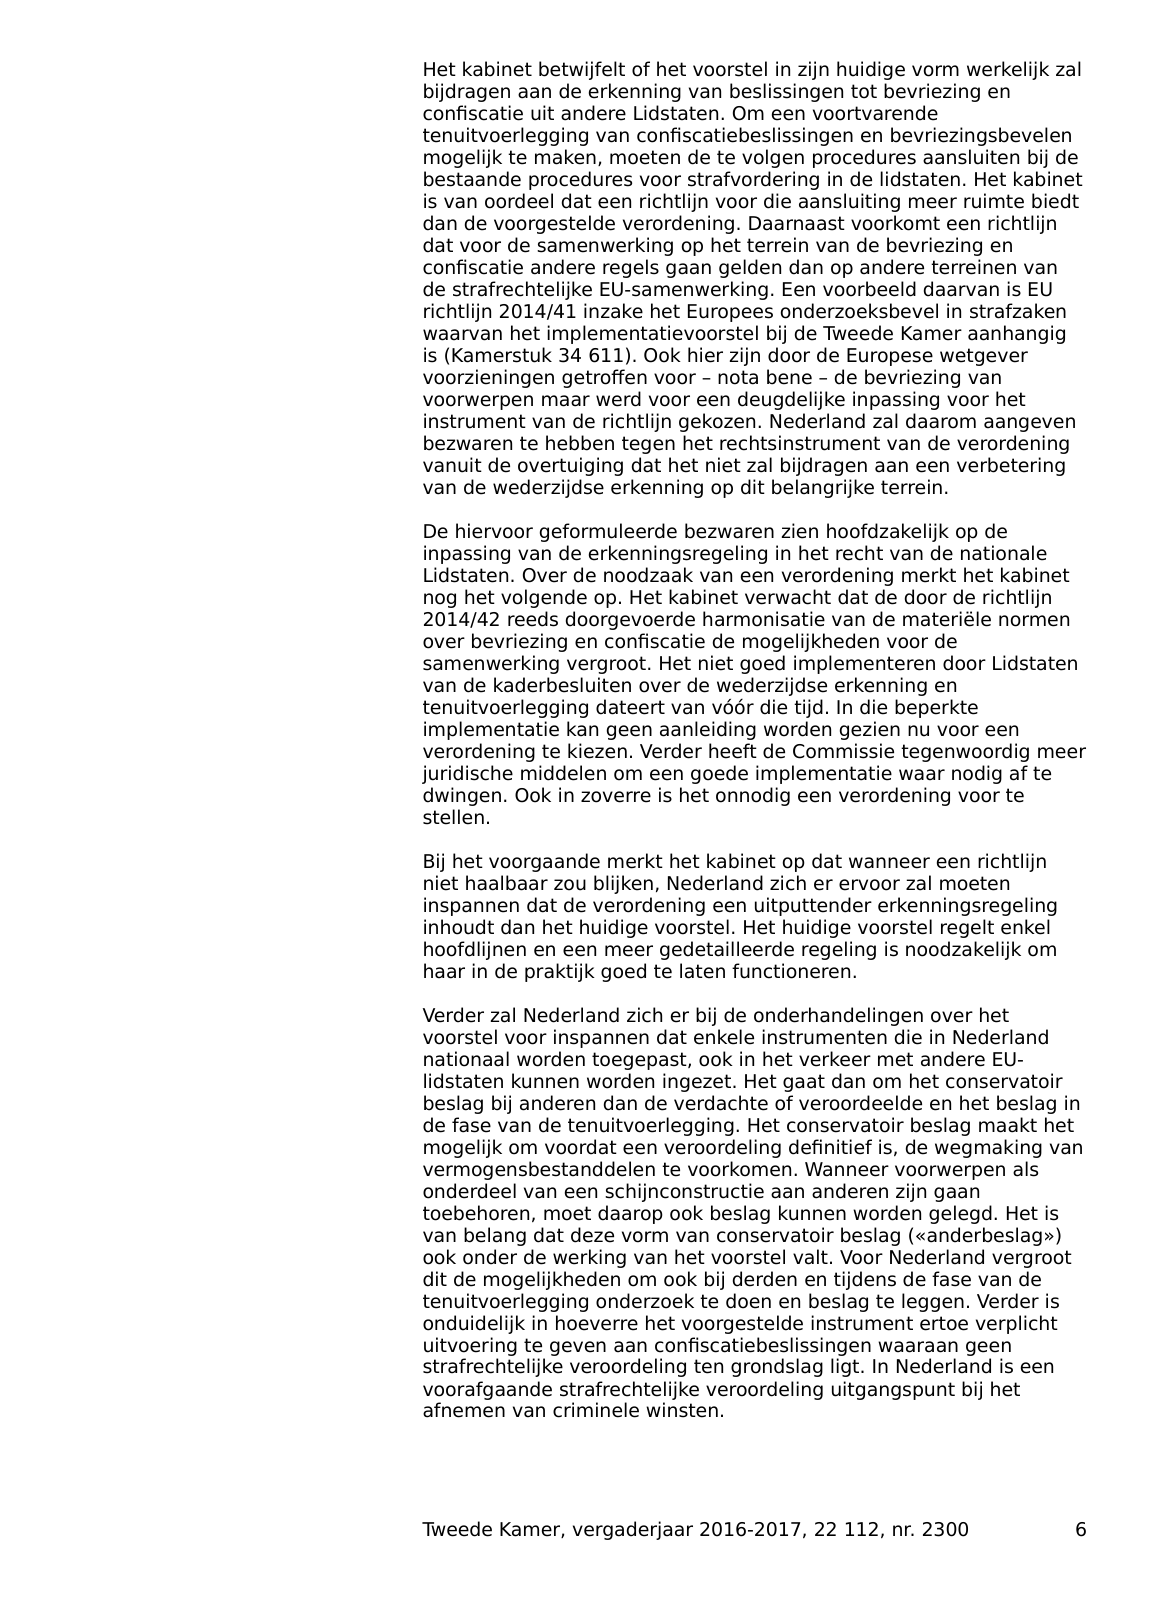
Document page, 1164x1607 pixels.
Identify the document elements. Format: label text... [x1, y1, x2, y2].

text De hiervoor geformuleerde bezwaren zien hoofdzakelijk op de inpassing van de erkenningsregeling in het recht van de nationale Lidstaten. Over de noodzaak van een verordening merkt het kabinet nog het volgende op. Het kabinet verwacht dat de door de richtlijn 2014/42 reeds doorgevoerde harmonisatie van de materiële normen over bevriezing en confiscatie de mogelijkheden voor de samenwerking vergroot. Het niet goed implementeren door Lidstaten van de kaderbesluiten over de wederzijdse erkenning en tenuitvoerlegging dateert van vóór die tijd. In die beperkte implementatie kan geen aanleiding worden gezien nu voor een verordening te kiezen. Verder heeft de Commissie tegenwoordig meer juridische middelen om een goede implementatie waar nodig af te dwingen. Ook in zoverre is het onnodig een verordening voor te stellen. [422, 521, 1087, 828]
text Het kabinet betwijfelt of het voorstel in zijn huidige vorm werkelijk zal bijdragen aan de erkenning van beslissingen tot bevriezing en confiscatie uit andere Lidstaten. Om een voortvarende tenuitvoerlegging van confiscatiebeslissingen en bevriezingsbevelen mogelijk te maken, moeten de te volgen procedures aansluiten bij de bestaande procedures voor strafvordering in de lidstaten. Het kabinet is van oordeel dat een richtlijn voor die aansluiting meer ruimte biedt dan de voorgestelde verordening. Daarnaast voorkomt een richtlijn dat voor de samenwerking op het terrein van de bevriezing en confiscatie andere regels gaan gelden dan op andere terreinen van de strafrechtelijke EU-samenwerking. Een voorbeeld daarvan is EU richtlijn 2014/41 inzake het Europees onderzoeksbevel in strafzaken waarvan het implementatievoorstel bij de Tweede Kamer aanhangig is (Kamerstuk 34 611). Ook hier zijn door de Europese wetgever voorzieningen getroffen voor – nota bene – de bevriezing van voorwerpen maar werd voor een deugdelijke inpassing voor het instrument van de richtlijn gekozen. Nederland zal daarom aangeven bezwaren te hebben tegen het rechtsinstrument van de verordening vanuit de overtuiging dat het niet zal bijdragen aan een verbetering van de wederzijdse erkenning op dit belangrijke terrein. [422, 59, 1087, 499]
text Bij het voorgaande merkt het kabinet op dat wanneer een richtlijn niet haalbaar zou blijken, Nederland zich er ervoor zal moeten inspannen dat de verordening een uitputtender erkenningsregeling inhoudt dan het huidige voorstel. Het huidige voorstel regelt enkel hoofdlijnen en een meer gedetailleerde regeling is noodzakelijk om haar in de praktijk goed te laten functioneren. [422, 851, 1087, 983]
text Verder zal Nederland zich er bij de onderhandelingen over het voorstel voor inspannen dat enkele instrumenten die in Nederland nationaal worden toegepast, ook in het verkeer met andere EU-lidstaten kunnen worden ingezet. Het gaat dan om het conservatoir beslag bij anderen dan de verdachte of veroordeelde en het beslag in de fase van de tenuitvoerlegging. Het conservatoir beslag maakt het mogelijk om voordat een veroordeling definitief is, de wegmaking van vermogensbestanddelen te voorkomen. Wanneer voorwerpen als onderdeel van een schijnconstructie aan anderen zijn gaan toebehoren, moet daarop ook beslag kunnen worden gelegd. Het is van belang dat deze vorm van conservatoir beslag («anderbeslag») ook onder de werking van het voorstel valt. Voor Nederland vergroot dit de mogelijkheden om ook bij derden en tijdens de fase van de tenuitvoerlegging onderzoek te doen en beslag te leggen. Verder is onduidelijk in hoeverre het voorgestelde instrument ertoe verplicht uitvoering te geven aan confiscatiebeslissingen waaraan geen strafrechtelijke veroordeling ten grondslag ligt. In Nederland is een voorafgaande strafrechtelijke veroordeling uitgangspunt bij het afnemen van criminele winsten. [422, 1005, 1087, 1422]
